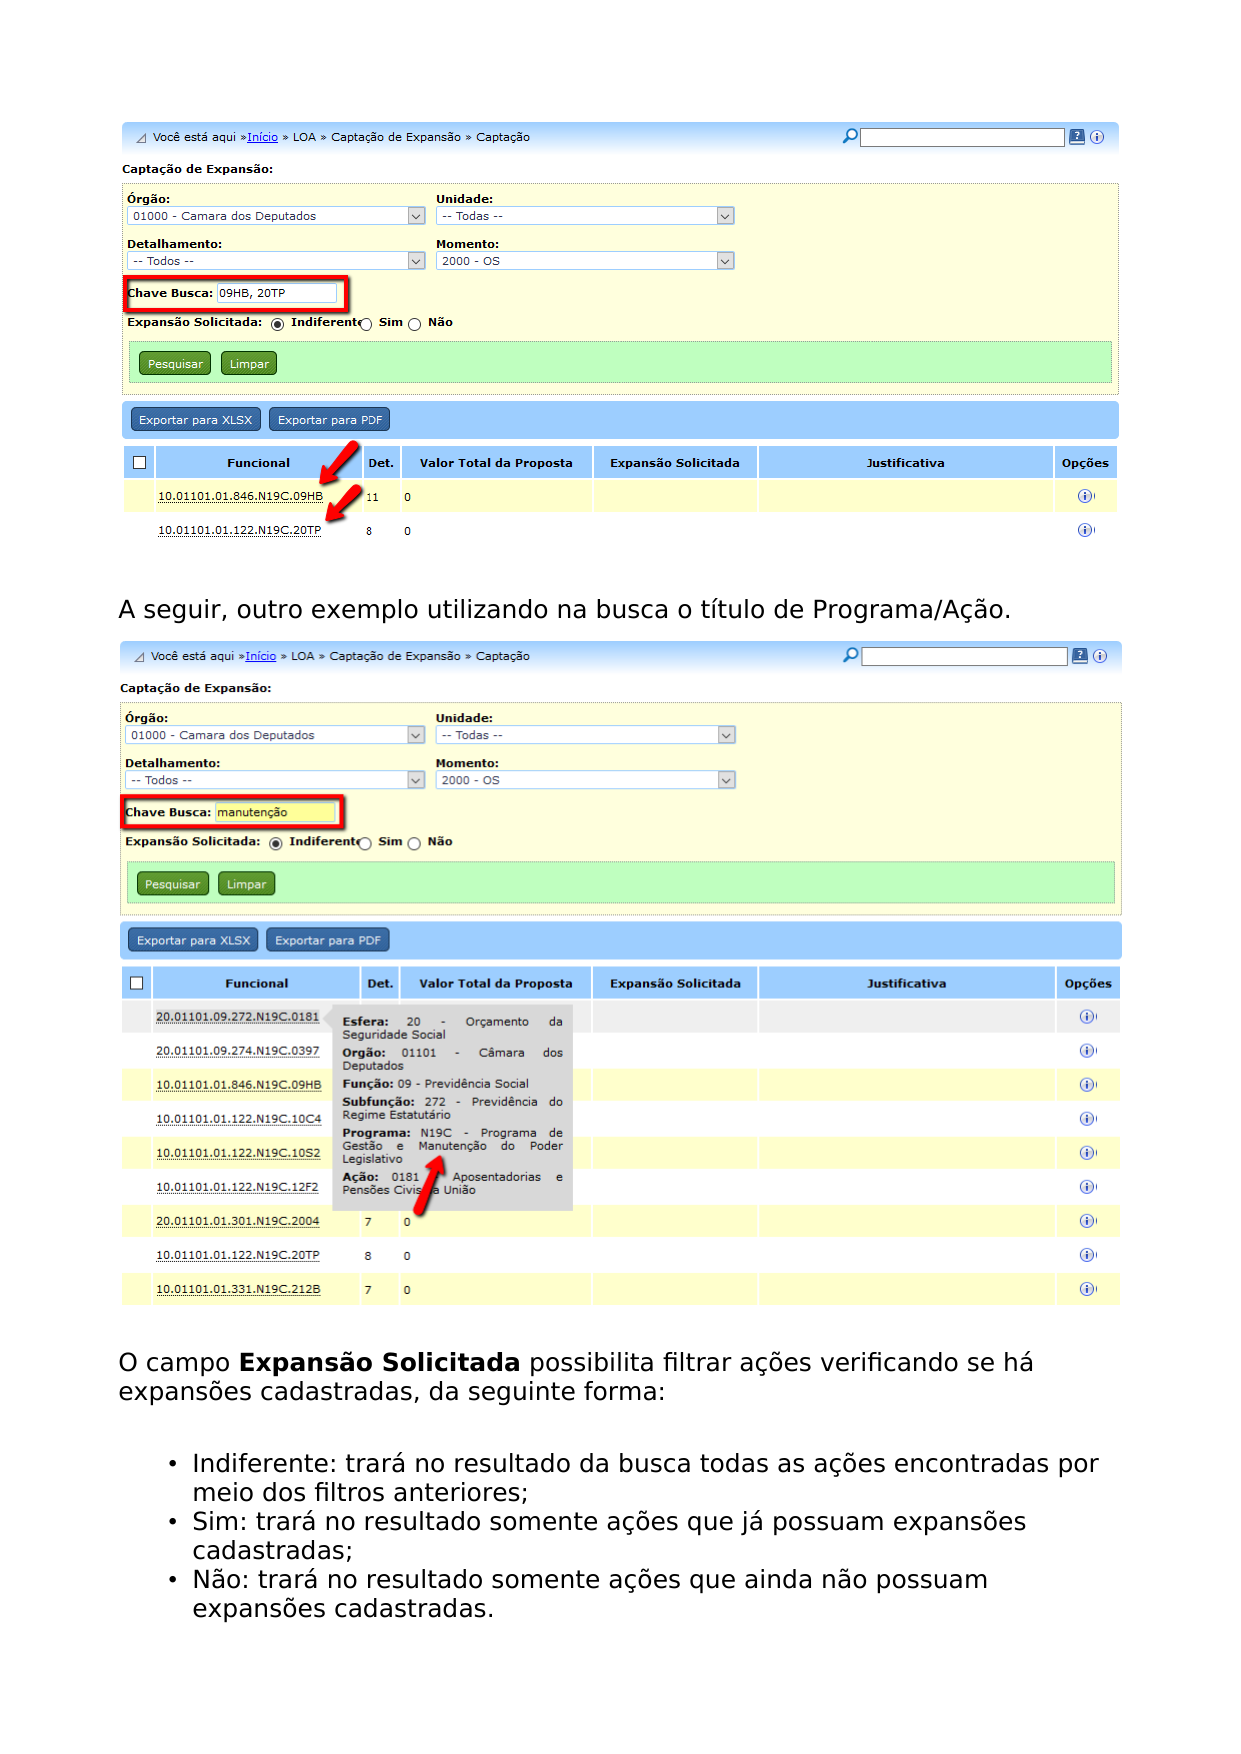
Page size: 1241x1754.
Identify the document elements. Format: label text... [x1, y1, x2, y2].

text A seguir, outro exemplo utilizando na busca o título de Programa/Ação. [118, 596, 1122, 625]
list Não: trará no resultado somente ações que ainda não possuam expansões cadastradas. [177, 1565, 1122, 1624]
picture [118, 637, 1123, 1307]
list Sim: trará no resultado somente ações que já possuam expansões cadastradas; [177, 1507, 1122, 1565]
text O campo Expansão Solicitada possibilita filtrar ações verificando se há expansões cadastradas, da seguinte forma: [118, 1348, 1122, 1407]
list Indiferente: trará no resultado da busca todas as ações encontradas por meio dos filtros anteriores; [177, 1449, 1122, 1507]
picture [118, 118, 1123, 554]
